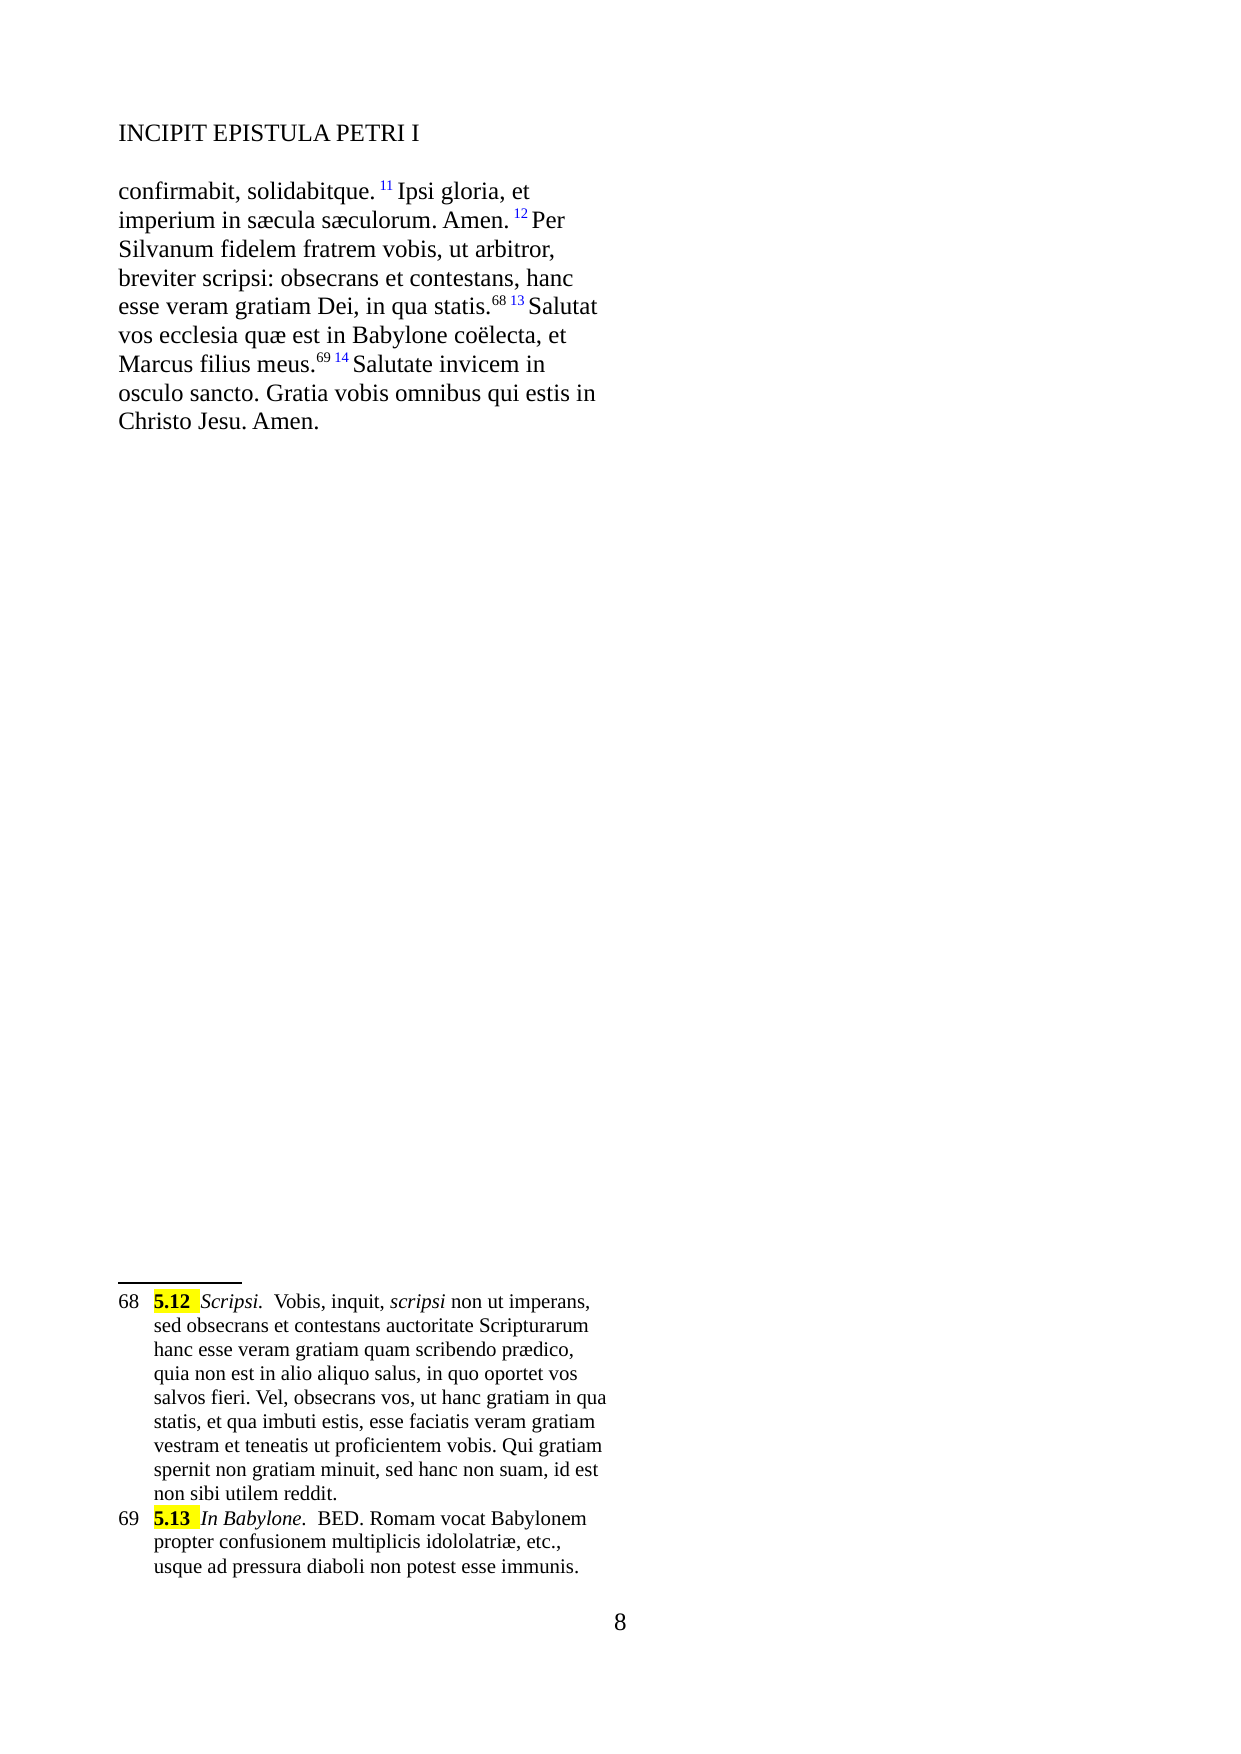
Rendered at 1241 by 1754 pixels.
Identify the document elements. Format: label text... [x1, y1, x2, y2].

text 5.13 In Babylone. BED. Romam vocat Babylonem propter confusionem multiplicis idololatriæ, etc., usque ad pressura diaboli non potest esse immunis. [118, 1505, 611, 1578]
text 5.12 Scripsi. Vobis, inquit, scripsi non ut imperans, sed obsecrans et contestans auctoritate Scripturarum hanc esse veram gratiam quam scribendo prædico, quia non est in alio aliquo salus, in quo oportet vos salvos fieri. Vel, obsecrans vos, ut hanc gratiam in qua statis, et qua imbuti estis, esse faciatis veram gratiam vestram et teneatis ut proficientem vobis. Qui gratiam spernit non gratiam minuit, sed hanc non suam, id est non sibi utilem reddit. [118, 1289, 611, 1505]
text confirmabit, solidabitque. 11 Ipsi gloria, et imperium in sæcula sæculorum. Amen. 12 Per Silvanum fidelem fratrem vobis, ut arbitror, breviter scripsi: obsecrans et contestans, hanc esse veram gratiam Dei, in qua statis. 13 Salutat vos ecclesia quæ est in Babylone coëlecta, et Marcus filius meus. 14 Salutate invicem in osculo sancto. Gratia vobis omnibus qui estis in Christo Jesu. Amen. [118, 176, 611, 435]
